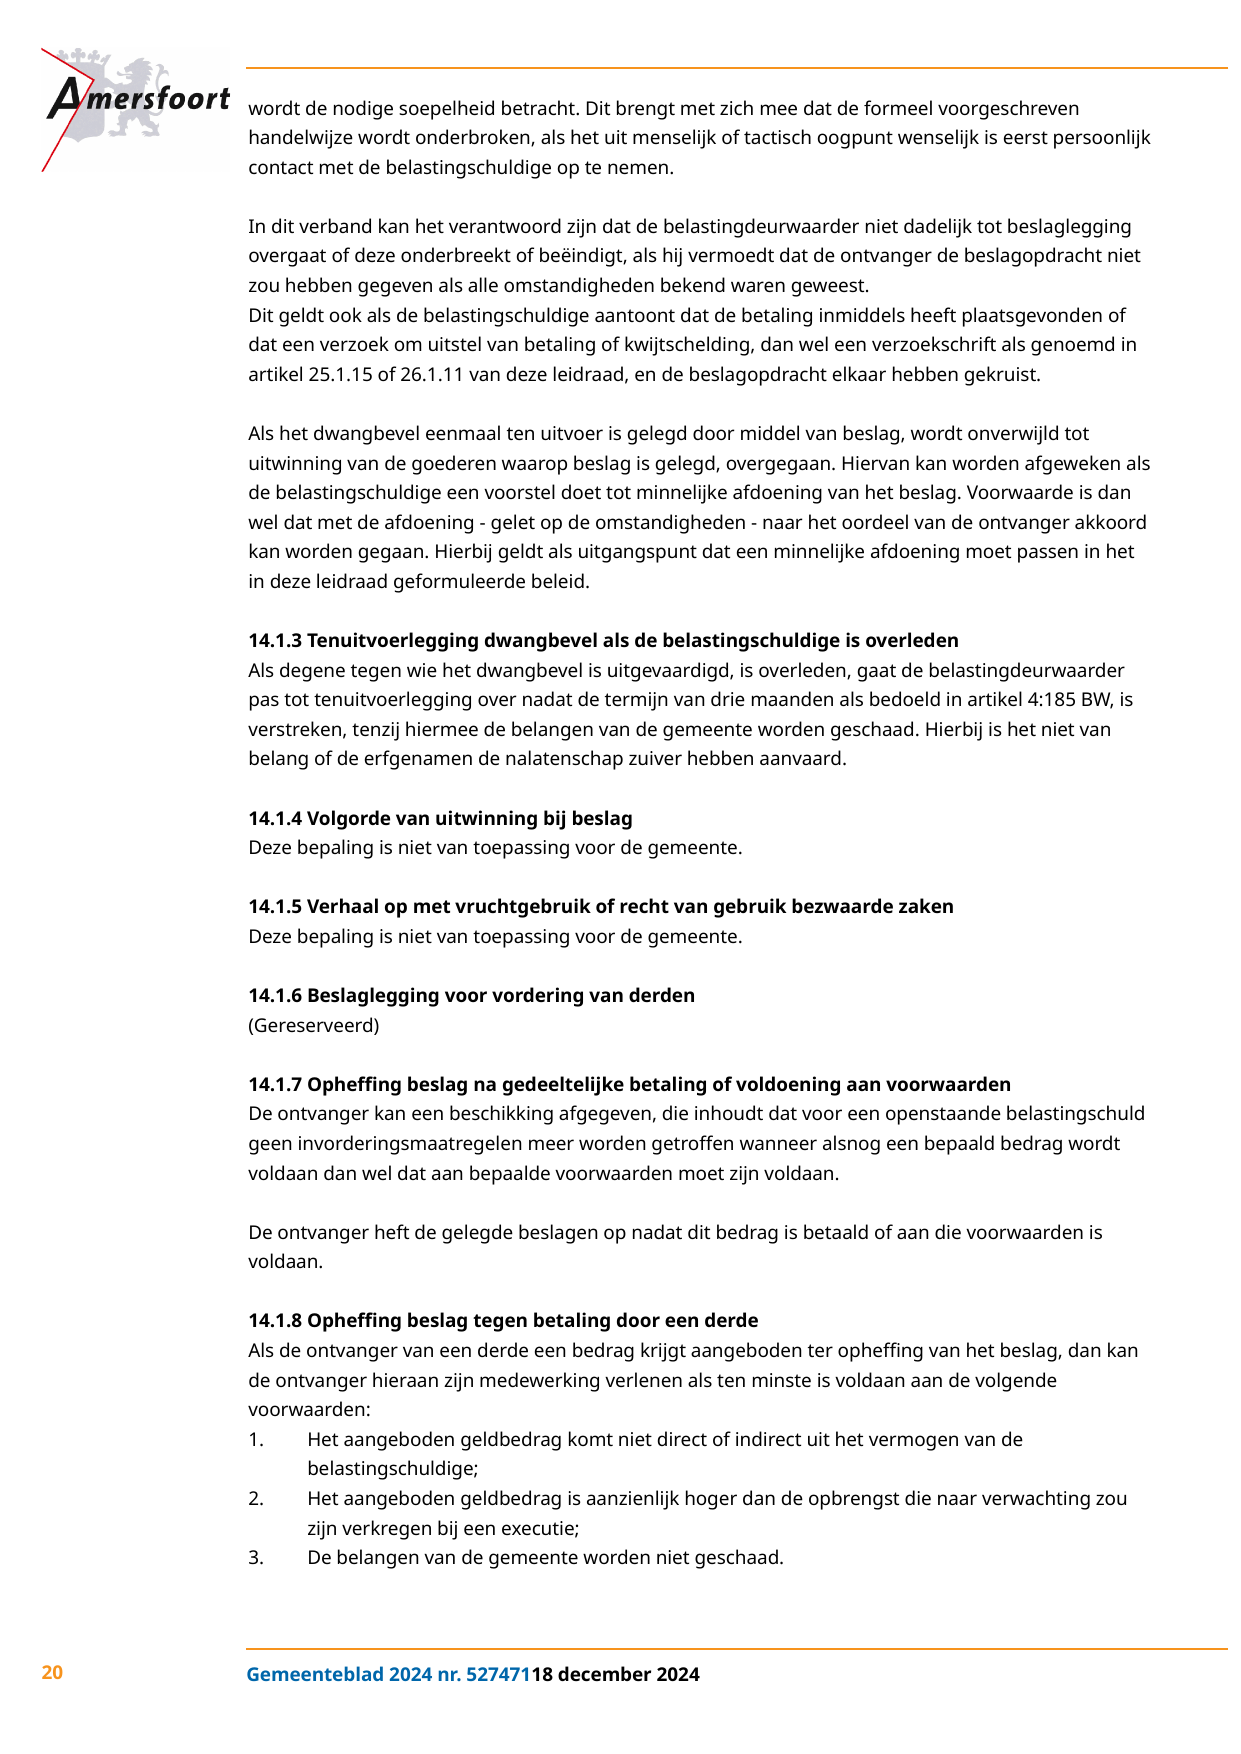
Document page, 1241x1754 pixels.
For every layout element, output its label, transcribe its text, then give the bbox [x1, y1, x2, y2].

list De belangen van de gemeente worden niet geschaad. [248, 1544, 1152, 1570]
text 14.1.8 Opheffing beslag tegen betaling door een derde [248, 1308, 1152, 1333]
list Het aangeboden geldbedrag is aanzienlijk hoger dan de opbrengst die naar verwachting zou zijn verkregen bij een executie; [248, 1485, 1152, 1541]
text 14.1.7 Opheffing beslag na gedeeltelijke betaling of voldoening aan voorwaarden [248, 1071, 1152, 1097]
text Deze bepaling is niet van toepassing voor de gemeente. [248, 923, 1152, 949]
text wordt de nodige soepelheid betracht. Dit brengt met zich mee dat de formeel voorgeschreven handelwijze wordt onderbroken, als het uit menselijk of tactisch oogpunt wenselijk is eerst persoonlijk contact met de belastingschuldige op te nemen. [248, 95, 1152, 180]
text Als de ontvanger van een derde een bedrag krijgt aangeboden ter opheffing van het beslag, dan kan de ontvanger hieraan zijn medewerking verlenen als ten minste is voldaan aan de volgende voorwaarden: [248, 1337, 1152, 1422]
text Als degene tegen wie het dwangbevel is uitgevaardigd, is overleden, gaat de belastingdeurwaarder pas tot tenuitvoerlegging over nadat de termijn van drie maanden als bedoeld in artikel 4:185 BW, is verstreken, tenzij hiermee de belangen van de gemeente worden geschaad. Hierbij is het niet van belang of de erfgenamen de nalatenschap zuiver hebben aanvaard. [248, 657, 1152, 771]
text Dit geldt ook als de belastingschuldige aantoont dat de betaling inmiddels heeft plaatsgevonden of dat een verzoek om uitstel van betaling of kwijtschelding, dan wel een verzoekschrift als genoemd in artikel 25.1.15 of 26.1.11 van deze leidraad, en de beslagopdracht elkaar hebben gekruist. [248, 302, 1152, 387]
list Het aangeboden geldbedrag komt niet direct of indirect uit het vermogen van de belastingschuldige; [248, 1426, 1152, 1481]
text 14.1.5 Verhaal op met vruchtgebruik of recht van gebruik bezwaarde zaken [248, 893, 1152, 919]
picture [41, 47, 231, 172]
text 14.1.4 Volgorde van uitwinning bij beslag [248, 805, 1152, 831]
text De ontvanger kan een beschikking afgegeven, die inhoudt dat voor een openstaande belastingschuld geen invorderingsmaatregelen meer worden getroffen wanneer alsnog een bepaald bedrag wordt voldaan dan wel dat aan bepaalde voorwaarden moet zijn voldaan. [248, 1101, 1152, 1186]
text De ontvanger heft de gelegde beslagen op nadat dit bedrag is betaald of aan die voorwaarden is voldaan. [248, 1219, 1152, 1274]
text Als het dwangbevel eenmaal ten uitvoer is gelegd door middel van beslag, wordt onverwijld tot uitwinning van de goederen waarop beslag is gelegd, overgegaan. Hiervan kan worden afgeweken als de belastingschuldige een voorstel doet tot minnelijke afdoening van het beslag. Voorwaarde is dan wel dat met de afdoening - gelet op de omstandigheden - naar het oordeel van de ontvanger akkoord kan worden gegaan. Hierbij geldt als uitgangspunt dat een minnelijke afdoening moet passen in het in deze leidraad geformuleerde beleid. [248, 420, 1152, 594]
text 14.1.3 Tenuitvoerlegging dwangbevel als de belastingschuldige is overleden [248, 627, 1152, 653]
text Deze bepaling is niet van toepassing voor de gemeente. [248, 834, 1152, 860]
text (Gereserveerd) [248, 1012, 1152, 1038]
text 14.1.6 Beslaglegging voor vordering van derden [248, 982, 1152, 1008]
text In dit verband kan het verantwoord zijn dat de belastingdeurwaarder niet dadelijk tot beslaglegging overgaat of deze onderbreekt of beëindigt, als hij vermoedt dat de ontvanger de beslagopdracht niet zou hebben gegeven als alle omstandigheden bekend waren geweest. [248, 213, 1152, 298]
